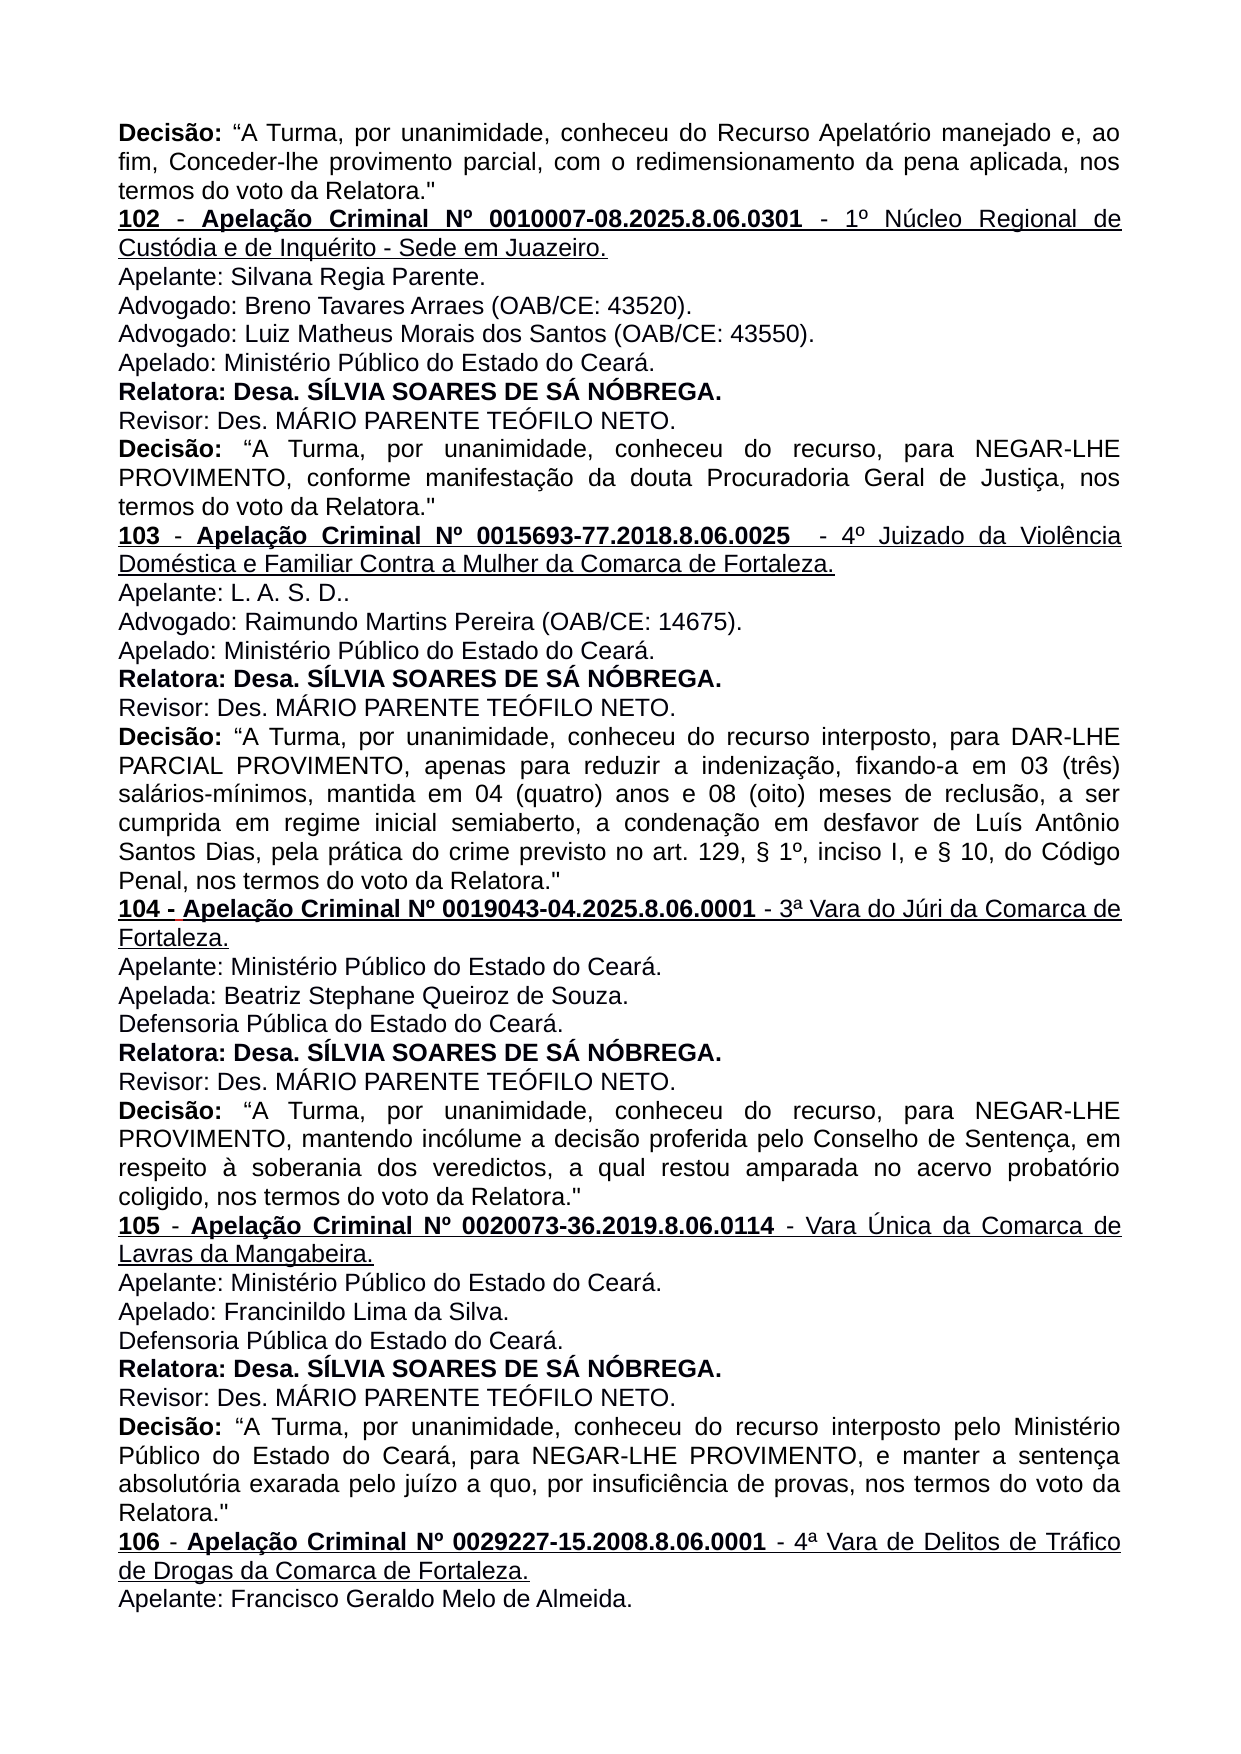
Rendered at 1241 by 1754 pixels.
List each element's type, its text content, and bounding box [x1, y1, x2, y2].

text Relatora: Desa. SÍLVIA SOARES DE SÁ NÓBREGA. [118, 664, 1122, 693]
text Revisor: Des. MÁRIO PARENTE TEÓFILO NETO. [118, 1067, 1122, 1096]
text Apelante: Ministério Público do Estado do Ceará. [118, 952, 1122, 981]
text Decisão: “A Turma, por unanimidade, conheceu do recurso interposto pelo Ministério Público do Estado do Ceará, para NEGAR-LHE PROVIMENTO, e manter a sentença absolutória exarada pelo juízo a quo, por insuficiência de provas, nos termos do voto da Relatora." [118, 1412, 1122, 1527]
text Relatora: Desa. SÍLVIA SOARES DE SÁ NÓBREGA. [118, 1354, 1122, 1383]
text 103 - Apelação Criminal Nº 0015693-77.2018.8.06.0025 - 4º Juizado da Violência [118, 521, 1122, 546]
text Apelante: Francisco Geraldo Melo de Almeida. [118, 1584, 1122, 1613]
text Relatora: Desa. SÍLVIA SOARES DE SÁ NÓBREGA. [118, 1038, 1122, 1067]
text Lavras da Mangabeira. [118, 1237, 1122, 1268]
text Apelado: Ministério Público do Estado do Ceará. [118, 636, 1122, 664]
text Decisão: “A Turma, por unanimidade, conheceu do recurso, para NEGAR-LHE PROVIMENTO, mantendo incólume a decisão proferida pelo Conselho de Sentença, em respeito à soberania dos veredictos, a qual restou amparada no acervo probatório coligido, nos termos do voto da Relatora." [118, 1096, 1122, 1211]
text Decisão: “A Turma, por unanimidade, conheceu do recurso interposto, para DAR-LHE PARCIAL PROVIMENTO, apenas para reduzir a indenização, fixando-a em 03 (três) salários-mínimos, mantida em 04 (quatro) anos e 08 (oito) meses de reclusão, a ser cumprida em regime inicial semiaberto, a condenação em desfavor de Luís Antônio Santos Dias, pela prática do crime previsto no art. 129, § 1º, inciso I, e § 10, do Código Penal, nos termos do voto da Relatora." [118, 722, 1122, 894]
text 104 - Apelação Criminal Nº 0019043-04.2025.8.06.0001 - 3ª Vara do Júri da Comarca de [118, 894, 1122, 919]
text Revisor: Des. MÁRIO PARENTE TEÓFILO NETO. [118, 693, 1122, 722]
text Doméstica e Familiar Contra a Mulher da Comarca de Fortaleza. [118, 547, 1122, 578]
text Custódia e de Inquérito - Sede em Juazeiro. [118, 231, 1122, 262]
text Relatora: Desa. SÍLVIA SOARES DE SÁ NÓBREGA. [118, 377, 1122, 406]
text 102 - Apelação Criminal Nº 0010007-08.2025.8.06.0301 - 1º Núcleo Regional de [118, 204, 1122, 229]
text Apelante: Silvana Regia Parente. [118, 262, 1122, 291]
text Defensoria Pública do Estado do Ceará. [118, 1326, 1122, 1354]
text Fortaleza. [118, 921, 1122, 952]
text Apelado: Francinildo Lima da Silva. [118, 1297, 1122, 1326]
text 106 - Apelação Criminal Nº 0029227-15.2008.8.06.0001 - 4ª Vara de Delitos de Tráfico de Drogas da Comarca de Fortaleza. [118, 1527, 1122, 1584]
text Advogado: Luiz Matheus Morais dos Santos (OAB/CE: 43550). [118, 319, 1122, 348]
text Revisor: Des. MÁRIO PARENTE TEÓFILO NETO. [118, 1383, 1122, 1412]
text Revisor: Des. MÁRIO PARENTE TEÓFILO NETO. [118, 406, 1122, 434]
text Defensoria Pública do Estado do Ceará. [118, 1009, 1122, 1038]
text Decisão: “A Turma, por unanimidade, conheceu do Recurso Apelatório manejado e, ao fim, Conceder-lhe provimento parcial, com o redimensionamento da pena aplicada, nos termos do voto da Relatora." [118, 118, 1122, 204]
text Apelante: L. A. S. D.. [118, 578, 1122, 607]
text 105 - Apelação Criminal Nº 0020073-36.2019.8.06.0114 - Vara Única da Comarca de [118, 1211, 1122, 1236]
text Apelada: Beatriz Stephane Queiroz de Souza. [118, 981, 1122, 1009]
text Advogado: Raimundo Martins Pereira (OAB/CE: 14675). [118, 607, 1122, 636]
text Advogado: Breno Tavares Arraes (OAB/CE: 43520). [118, 291, 1122, 319]
text Apelante: Ministério Público do Estado do Ceará. [118, 1268, 1122, 1297]
text Decisão: “A Turma, por unanimidade, conheceu do recurso, para NEGAR-LHE PROVIMENTO, conforme manifestação da douta Procuradoria Geral de Justiça, nos termos do voto da Relatora." [118, 434, 1122, 521]
text Apelado: Ministério Público do Estado do Ceará. [118, 348, 1122, 377]
